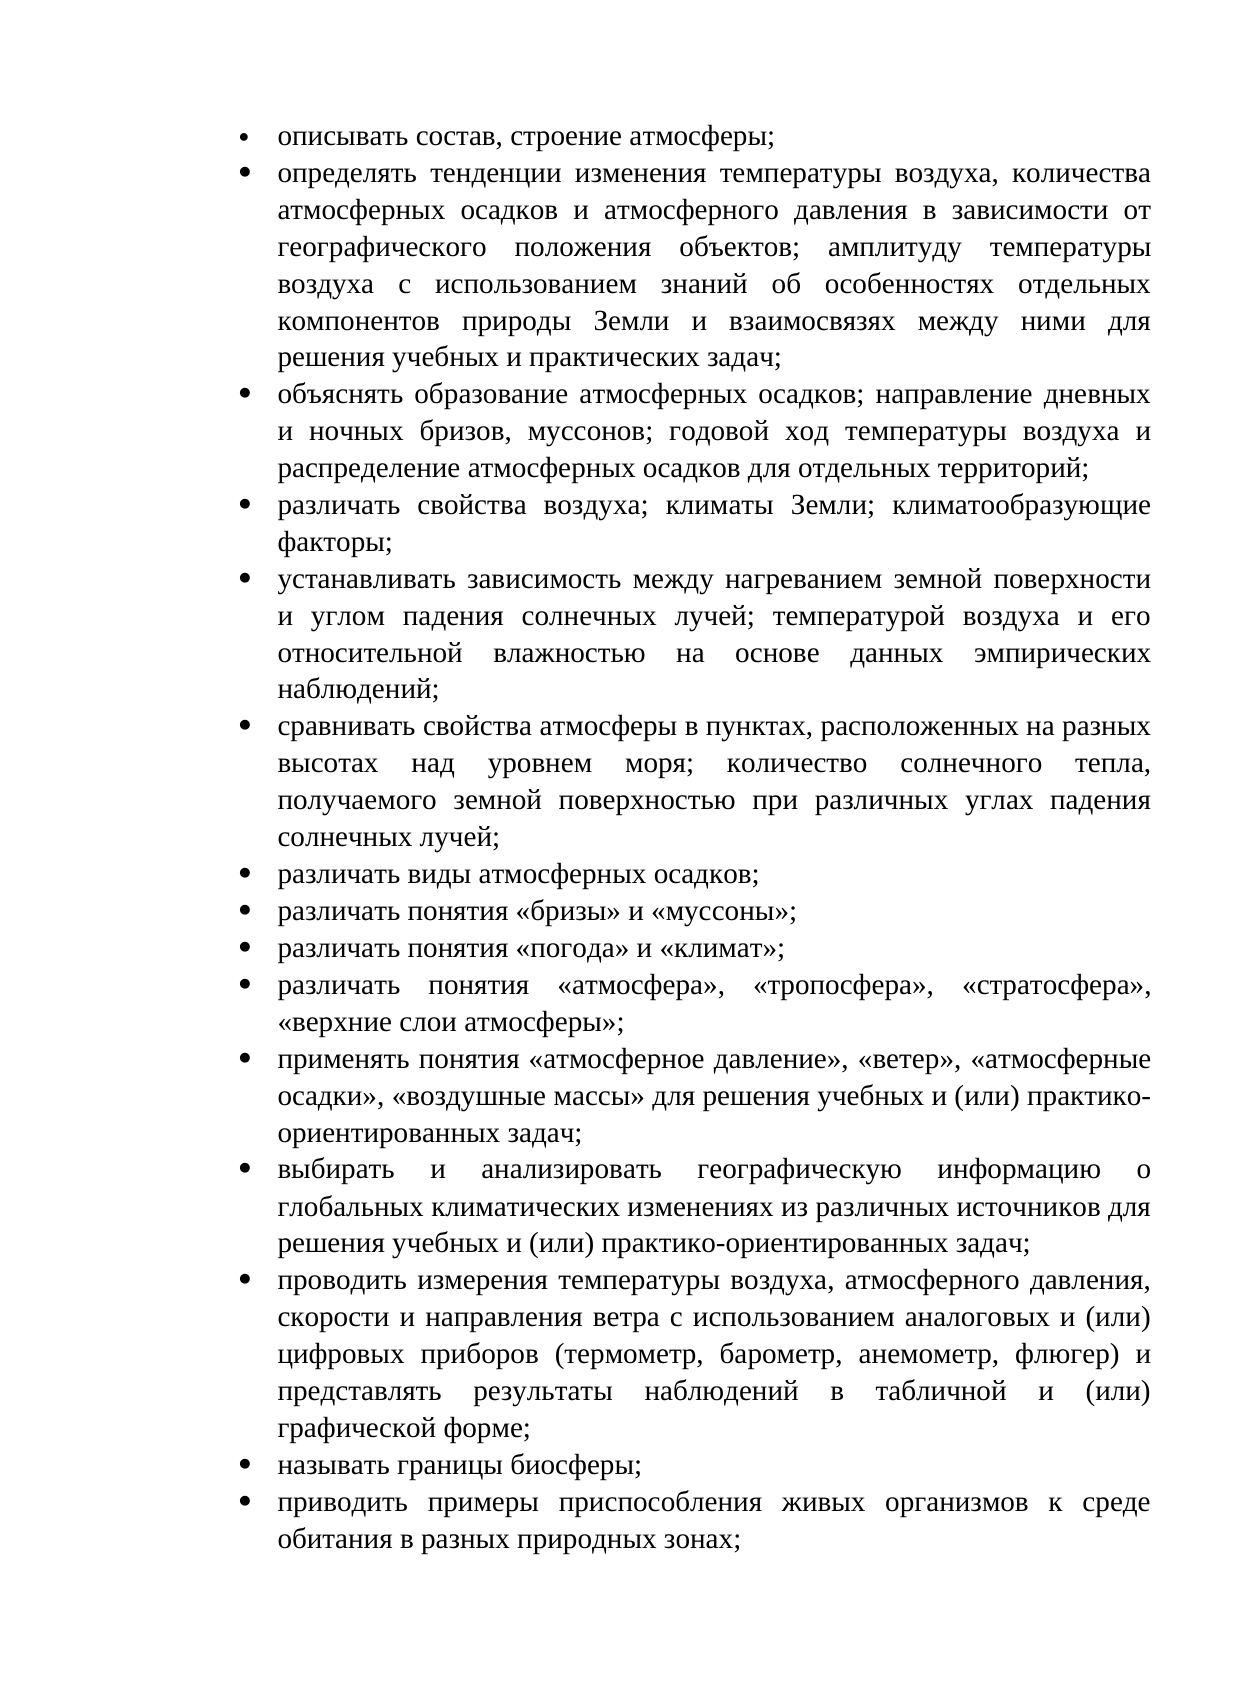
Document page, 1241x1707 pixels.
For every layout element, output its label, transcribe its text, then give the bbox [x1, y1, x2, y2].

list называть границы биосферы; [240, 1447, 1152, 1481]
list различать понятия «бризы» и «муссоны»; [240, 893, 1152, 927]
list описывать состав, строение атмосферы; [240, 118, 1152, 152]
list определять тенденции изменения температуры воздуха, количества атмосферных осадков и атмосферного давления в зависимости от географического положения объектов; амплитуду температуры воздуха с использованием знаний об особенностях отдельных компонентов природы Земли и взаимосвязях между ними для решения учебных и практических задач; [240, 155, 1152, 373]
list выбирать и анализировать географическую информацию о глобальных климатических изменениях из различных источников для решения учебных и (или) практико-ориентированных задач; [240, 1152, 1152, 1259]
list устанавливать зависимость между нагреванием земной поверхности и углом падения солнечных лучей; температурой воздуха и его относительной влажностью на основе данных эмпирических наблюдений; [240, 561, 1152, 705]
list различать понятия «погода» и «климат»; [240, 930, 1152, 964]
list различать понятия «атмосфера», «тропосфера», «стратосфера», «верхние слои атмосферы»; [240, 967, 1152, 1038]
list объяснять образование атмосферных осадков; направление дневных и ночных бризов, муссонов; годовой ход температуры воздуха и распределение атмосферных осадков для отдельных территорий; [240, 376, 1152, 484]
list применять понятия «атмосферное давление», «ветер», «атмосферные осадки», «воздушные массы» для решения учебных и (или) практико-ориентированных задач; [240, 1041, 1152, 1148]
list приводить примеры приспособления живых организмов к среде обитания в разных природных зонах; [240, 1484, 1152, 1554]
list сравнивать свойства атмосферы в пунктах, расположенных на разных высотах над уровнем моря; количество солнечного тепла, получаемого земной поверхностью при различных углах падения солнечных лучей; [240, 708, 1152, 853]
list различать свойства воздуха; климаты Земли; климатообразующие факторы; [240, 487, 1152, 558]
list проводить измерения температуры воздуха, атмосферного давления, скорости и направления ветра с использованием аналоговых и (или) цифровых приборов (термометр, барометр, анемометр, флюгер) и представлять результаты наблюдений в табличной и (или) графической форме; [240, 1262, 1152, 1443]
list различать виды атмосферных осадков; [240, 856, 1152, 890]
